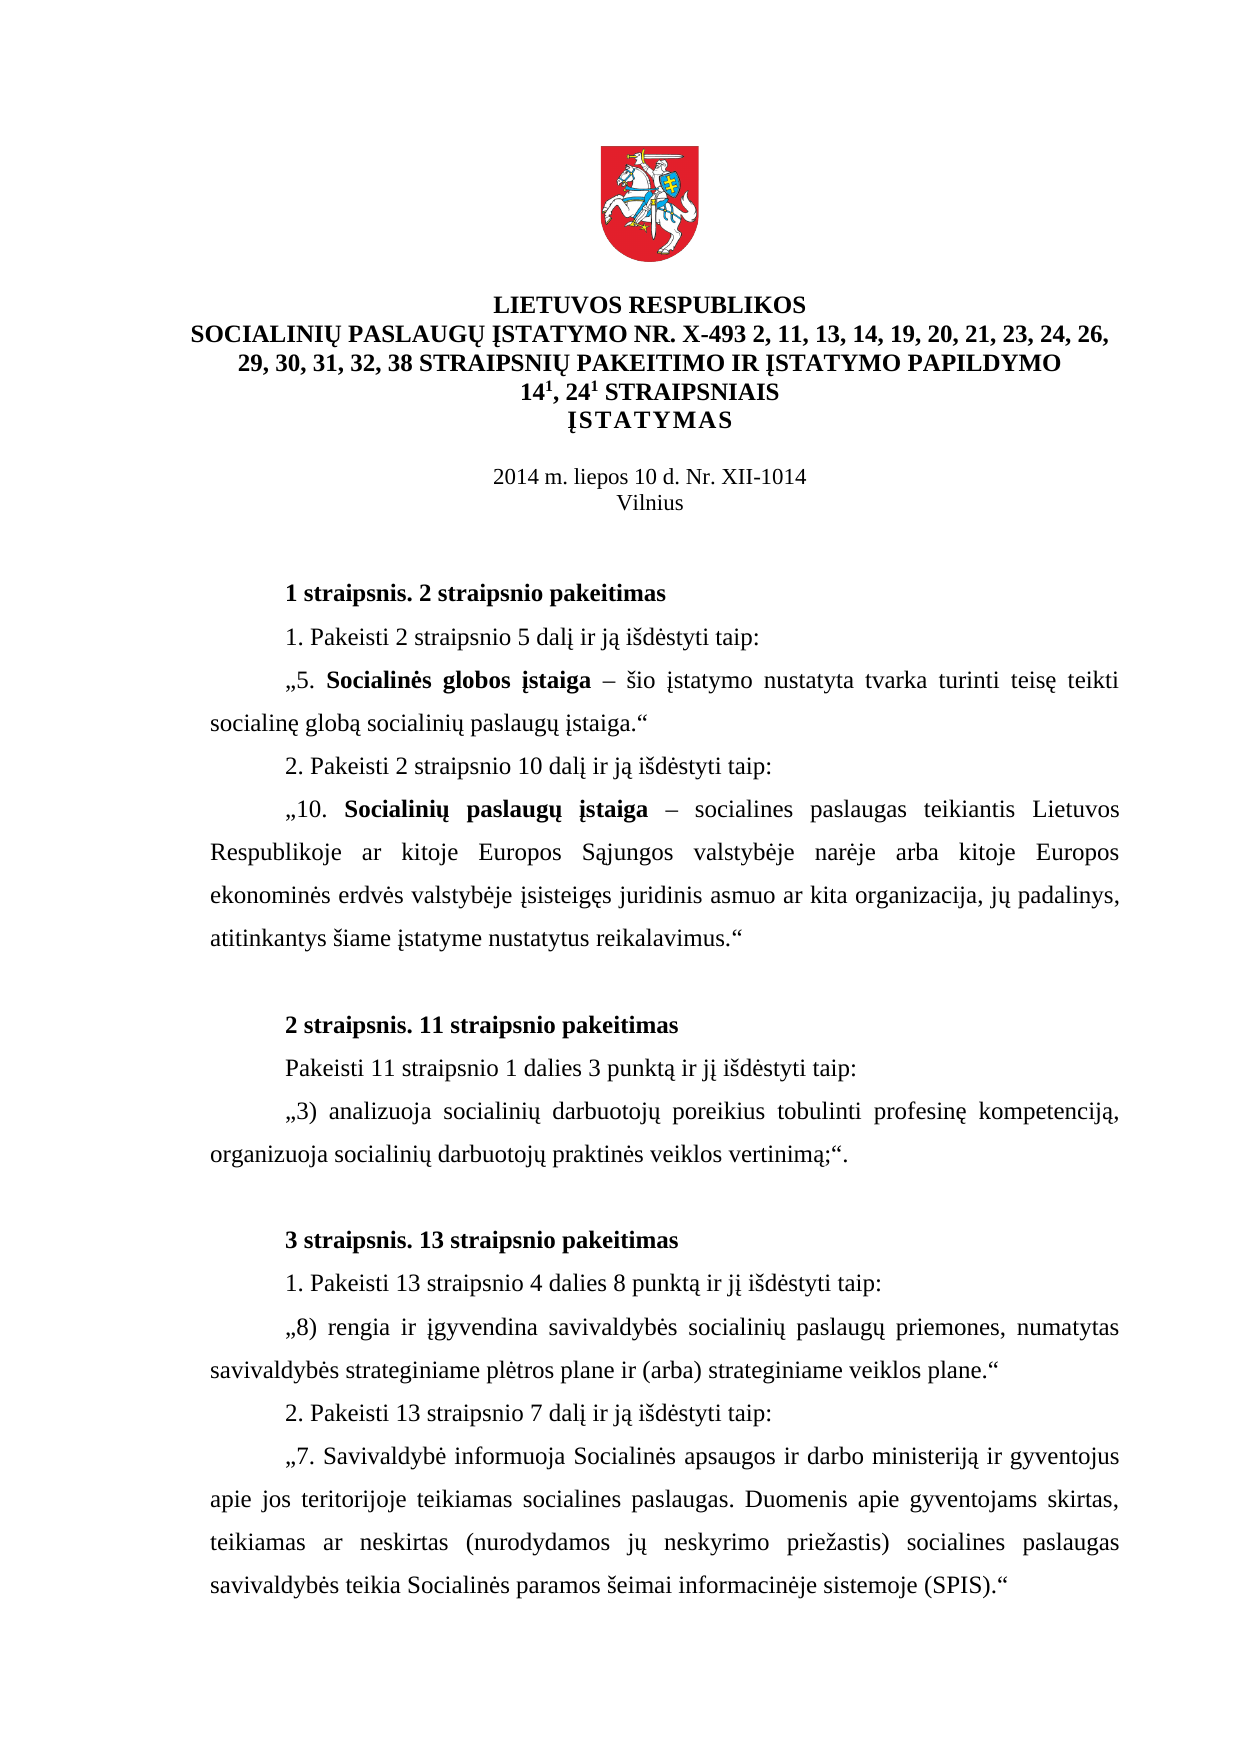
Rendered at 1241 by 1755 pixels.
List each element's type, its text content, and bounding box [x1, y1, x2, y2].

text 2 straipsnis. 11 straipsnio pakeitimas [210, 1010, 1120, 1038]
text „7. Savivaldybė informuoja Socialinės apsaugos ir darbo ministeriją ir gyventojus apie jos teritorijoje teikiamas socialines paslaugas. Duomenis apie gyventojams skirtas, teikiamas ar neskirtas (nurodydamos jų neskyrimo priežastis) socialines paslaugas savivaldybės teikia Socialinės paramos šeimai informacinėje sistemoje (SPIS).“ [210, 1441, 1120, 1599]
text 1. Pakeisti 13 straipsnio 4 dalies 8 punktą ir jį išdėstyti taip: [210, 1268, 1120, 1297]
text „5. Socialinės globos įstaiga – šio įstatymo nustatyta tvarka turinti teisę teikti socialinę globą socialinių paslaugų įstaiga.“ [210, 665, 1120, 737]
text LIETUVOS RESPUBLIKOS [177, 290, 1122, 319]
text 2. Pakeisti 13 straipsnio 7 dalį ir ją išdėstyti taip: [210, 1398, 1120, 1427]
text 2014 m. liepos 10 d. Nr. XII-1014 Vilnius [177, 463, 1122, 516]
text SOCIALINIŲ PASLAUGŲ ĮSTATYMO NR. X-493 2, 11, 13, 14, 19, 20, 21, 23, 24, 26, 29, 30, 31, 32, 38 STRAIPSNIŲ PAKEITIMO IR ĮSTATYMO PAPILDYMO 141, 241 STRAIPSNIAIS [177, 319, 1122, 405]
text 2. Pakeisti 2 straipsnio 10 dalį ir ją išdėstyti taip: [210, 751, 1120, 780]
text 1 straipsnis. 2 straipsnio pakeitimas [210, 578, 1120, 607]
text Pakeisti 11 straipsnio 1 dalies 3 punktą ir jį išdėstyti taip: [210, 1053, 1120, 1082]
text 1. Pakeisti 2 straipsnio 5 dalį ir ją išdėstyti taip: [210, 622, 1120, 650]
text „3) analizuoja socialinių darbuotojų poreikius tobulinti profesinę kompetenciją, organizuoja socialinių darbuotojų praktinės veiklos vertinimą;“. [210, 1096, 1120, 1168]
text 3 straipsnis. 13 straipsnio pakeitimas [210, 1225, 1120, 1254]
text „8) rengia ir įgyvendina savivaldybės socialinių paslaugų priemones, numatytas savivaldybės strateginiame plėtros plane ir (arba) strateginiame veiklos plane.“ [210, 1312, 1120, 1383]
text „10. Socialinių paslaugų įstaiga – socialines paslaugas teikiantis Lietuvos Respublikoje ar kitoje Europos Sąjungos valstybėje narėje arba kitoje Europos ekonominės erdvės valstybėje įsisteigęs juridinis asmuo ar kita organizacija, jų padalinys, atitinkantys šiame įstatyme nustatytus reikalavimus.“ [210, 794, 1120, 952]
text ĮSTATYMAS [177, 405, 1122, 434]
